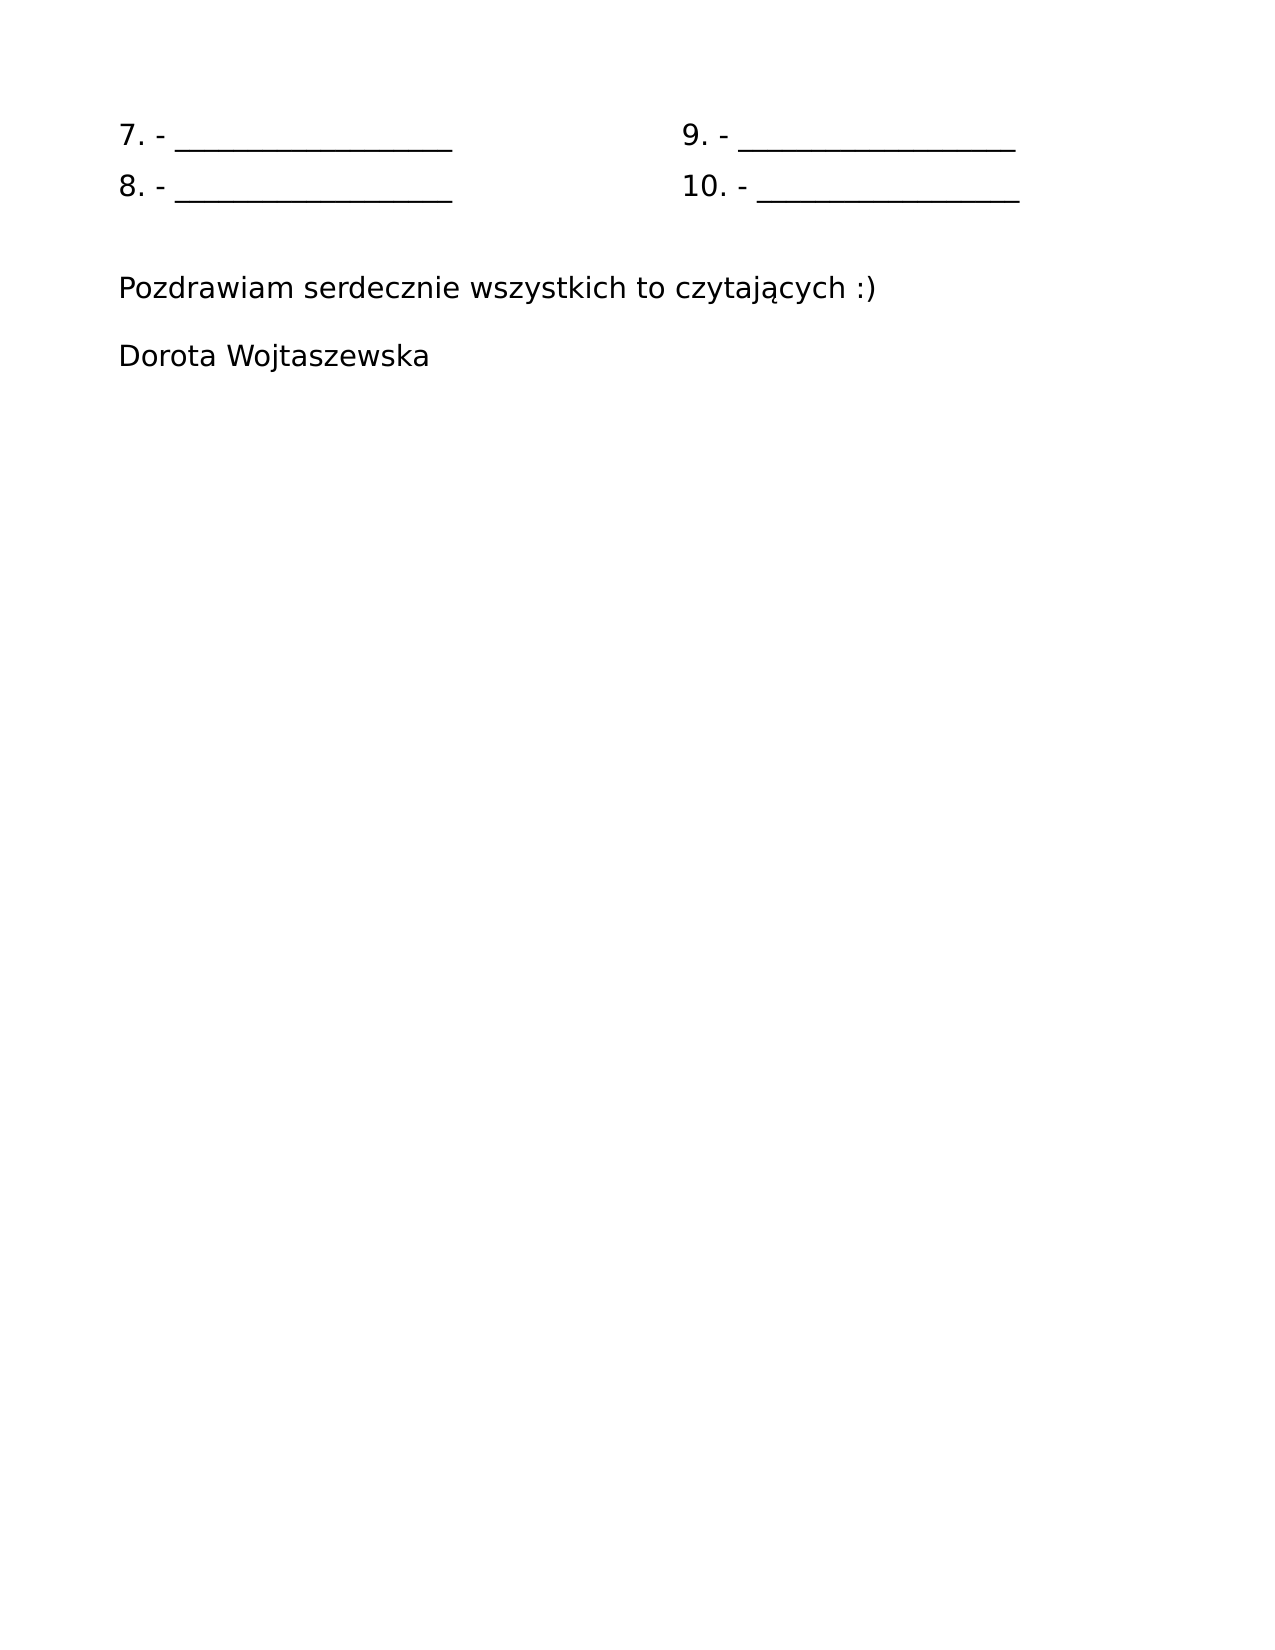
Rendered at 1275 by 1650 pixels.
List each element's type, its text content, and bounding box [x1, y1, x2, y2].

text 8. - ___________________ [118, 169, 651, 203]
text 10. - __________________ [681, 169, 1215, 203]
text 7. - ___________________ [118, 118, 651, 152]
text Dorota Wojtaszewska [118, 339, 1215, 373]
text 9. - ___________________ [681, 118, 1215, 152]
text Pozdrawiam serdecznie wszystkich to czytających :) [118, 271, 1215, 305]
